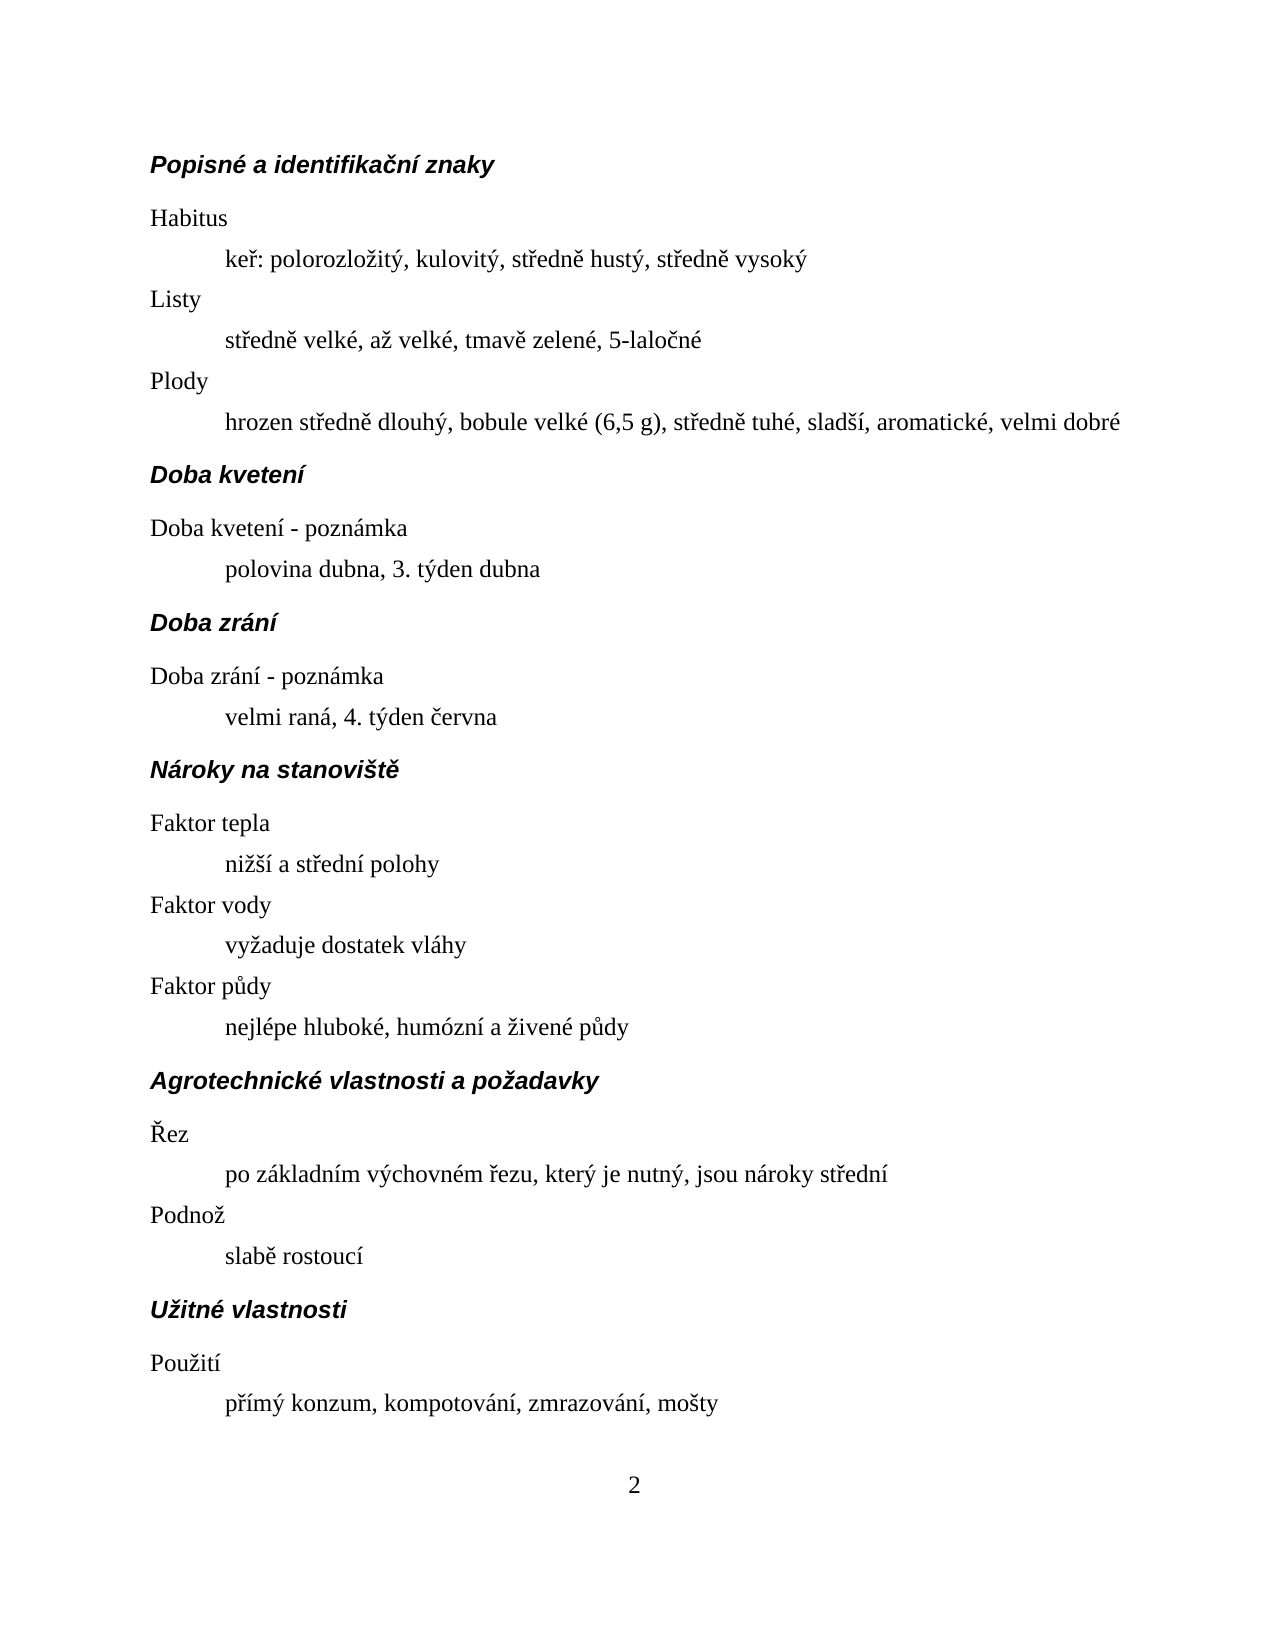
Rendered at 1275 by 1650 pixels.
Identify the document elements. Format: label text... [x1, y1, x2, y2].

subtitle Užitné vlastnosti [150, 1295, 1125, 1323]
text slabě rostoucí [225, 1241, 1125, 1270]
subtitle Doba kvetení [150, 460, 1125, 489]
text Použití [150, 1348, 1125, 1377]
text Podnož [150, 1200, 1125, 1229]
text Faktor tepla [150, 808, 1125, 837]
text po základním výchovném řezu, který je nutný, jsou nároky střední [225, 1159, 1125, 1188]
text vyžaduje dostatek vláhy [225, 931, 1125, 959]
text Listy [150, 284, 1125, 313]
text velmi raná, 4. týden června [225, 702, 1125, 730]
text nižší a střední polohy [225, 849, 1125, 878]
text hrozen středně dlouhý, bobule velké (6,5 g), středně tuhé, sladší, aromatické, velmi dobré [225, 407, 1125, 435]
text Plody [150, 366, 1125, 395]
text polovina dubna, 3. týden dubna [225, 554, 1125, 583]
text středně velké, až velké, tmavě zelené, 5-laločné [225, 325, 1125, 354]
subtitle Popisné a identifikační znaky [150, 150, 1125, 178]
subtitle Agrotechnické vlastnosti a požadavky [150, 1066, 1125, 1094]
text keř: polorozložitý, kulovitý, středně hustý, středně vysoký [225, 244, 1125, 272]
text Doba kvetení - poznámka [150, 513, 1125, 542]
text Faktor vody [150, 890, 1125, 919]
text přímý konzum, kompotování, zmrazování, mošty [225, 1388, 1125, 1417]
text Habitus [150, 203, 1125, 232]
text Faktor půdy [150, 971, 1125, 1000]
text nejlépe hluboké, humózní a živené půdy [225, 1012, 1125, 1041]
subtitle Nároky na stanoviště [150, 755, 1125, 784]
text Řez [150, 1119, 1125, 1148]
subtitle Doba zrání [150, 608, 1125, 636]
text Doba zrání - poznámka [150, 661, 1125, 690]
